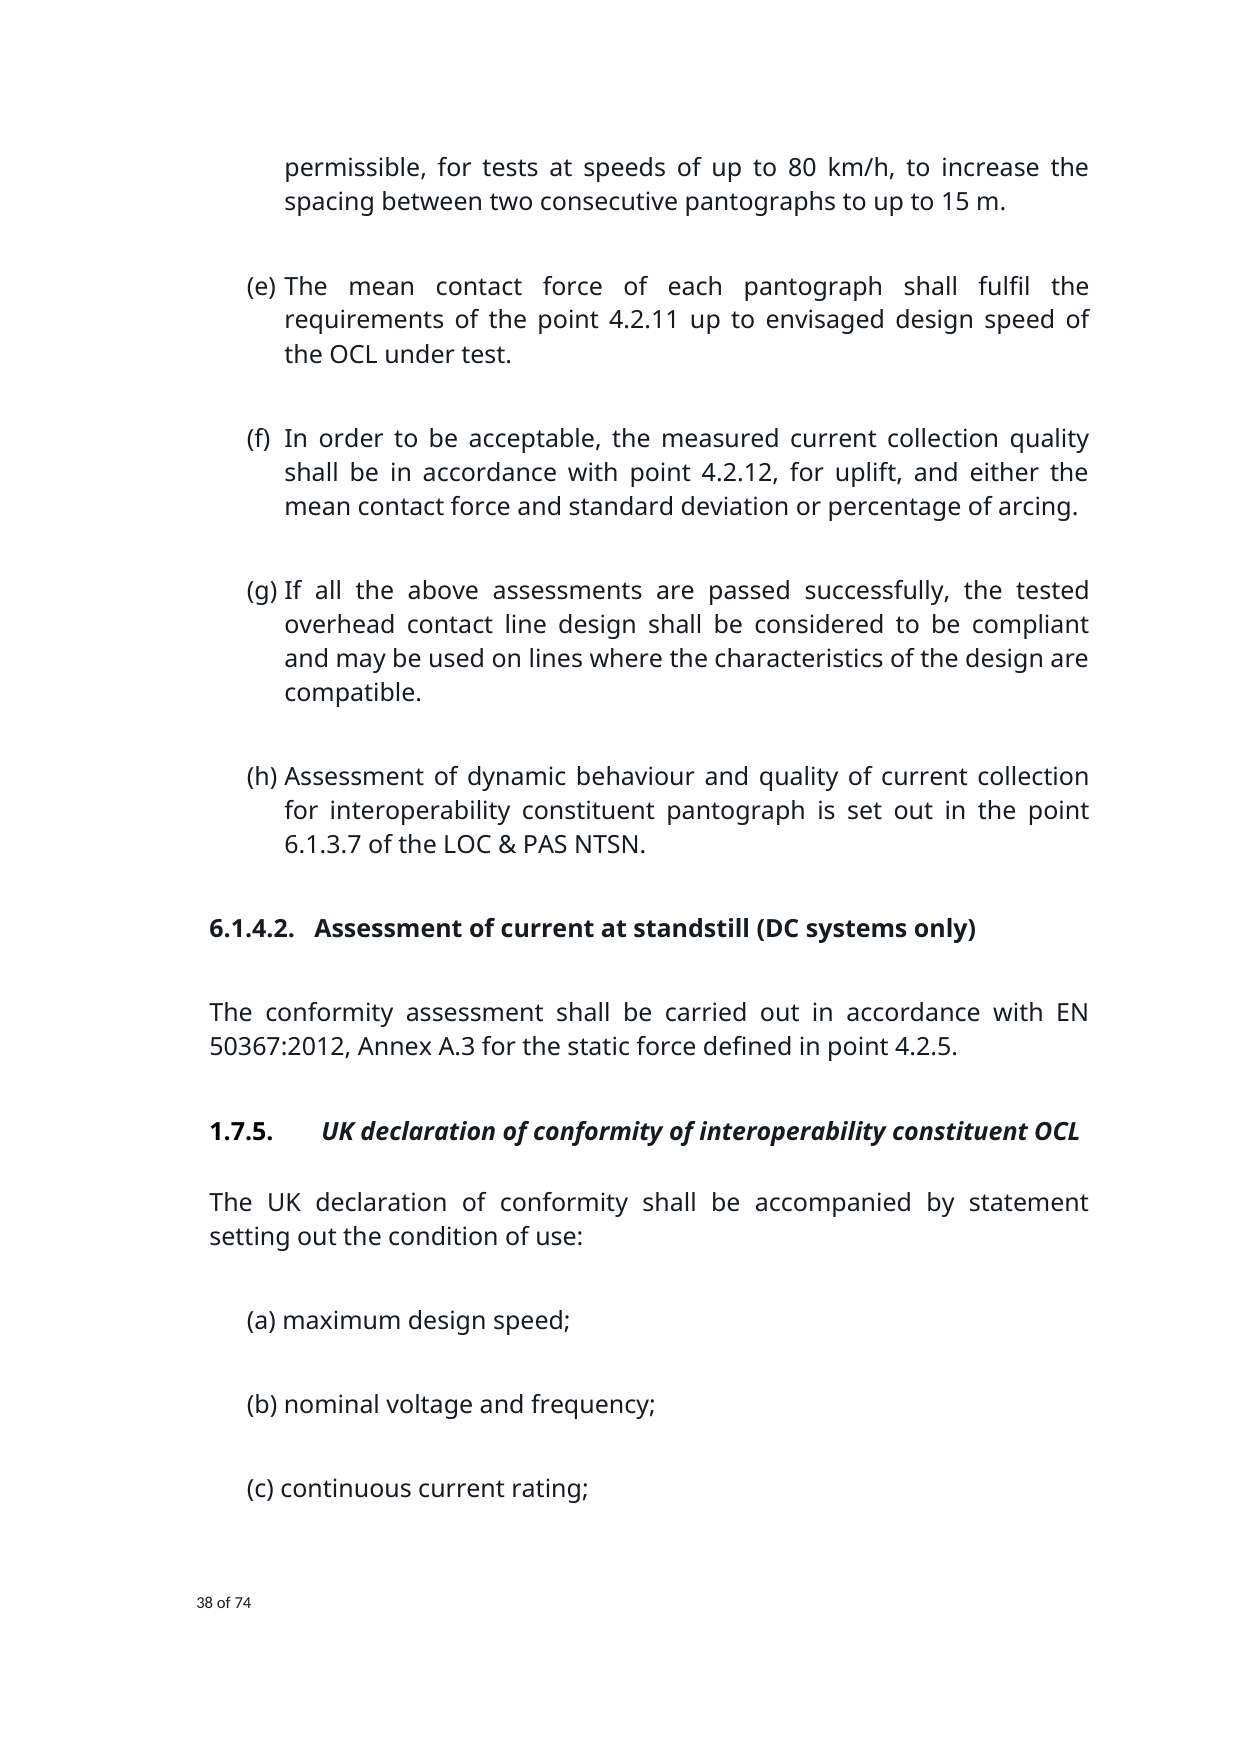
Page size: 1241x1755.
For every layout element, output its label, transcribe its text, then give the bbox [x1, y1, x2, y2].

subtitle UK declaration of conformity of interoperability constituent OCL [209, 1113, 1090, 1147]
list The mean contact force of each pantograph shall fulfil the requirements of the point 4.2.11 up to envisaged design speed of the OCL under test. [247, 268, 1090, 370]
list nominal voltage and frequency; [247, 1387, 1090, 1421]
text The UK declaration of conformity shall be accompanied by statement setting out the condition of use: [209, 1185, 1090, 1253]
list In order to be acceptable, the measured current collection quality shall be in accordance with point 4.2.12, for uplift, and either the mean contact force and standard deviation or percentage of arcing. [247, 420, 1090, 522]
list maximum design speed; [247, 1303, 1090, 1337]
list Assessment of dynamic behaviour and quality of current collection for interoperability constituent pantograph is set out in the point 6.1.3.7 of the LOC & PAS NTSN. [247, 759, 1090, 861]
text The conformity assessment shall be carried out in accordance with EN 50367:2012, Annex A.3 for the static force defined in point 4.2.5. [209, 995, 1090, 1063]
list continuous current rating; [247, 1471, 1090, 1505]
list If all the above assessments are passed successfully, the tested overhead contact line design shall be considered to be compliant and may be used on lines where the characteristics of the design are compatible. [247, 572, 1090, 709]
list permissible, for tests at speeds of up to 80 km/h, to increase the spacing between two consecutive pantographs to up to 15 m. [247, 150, 1090, 218]
text 6.1.4.2. Assessment of current at standstill (DC systems only) [209, 911, 1090, 945]
